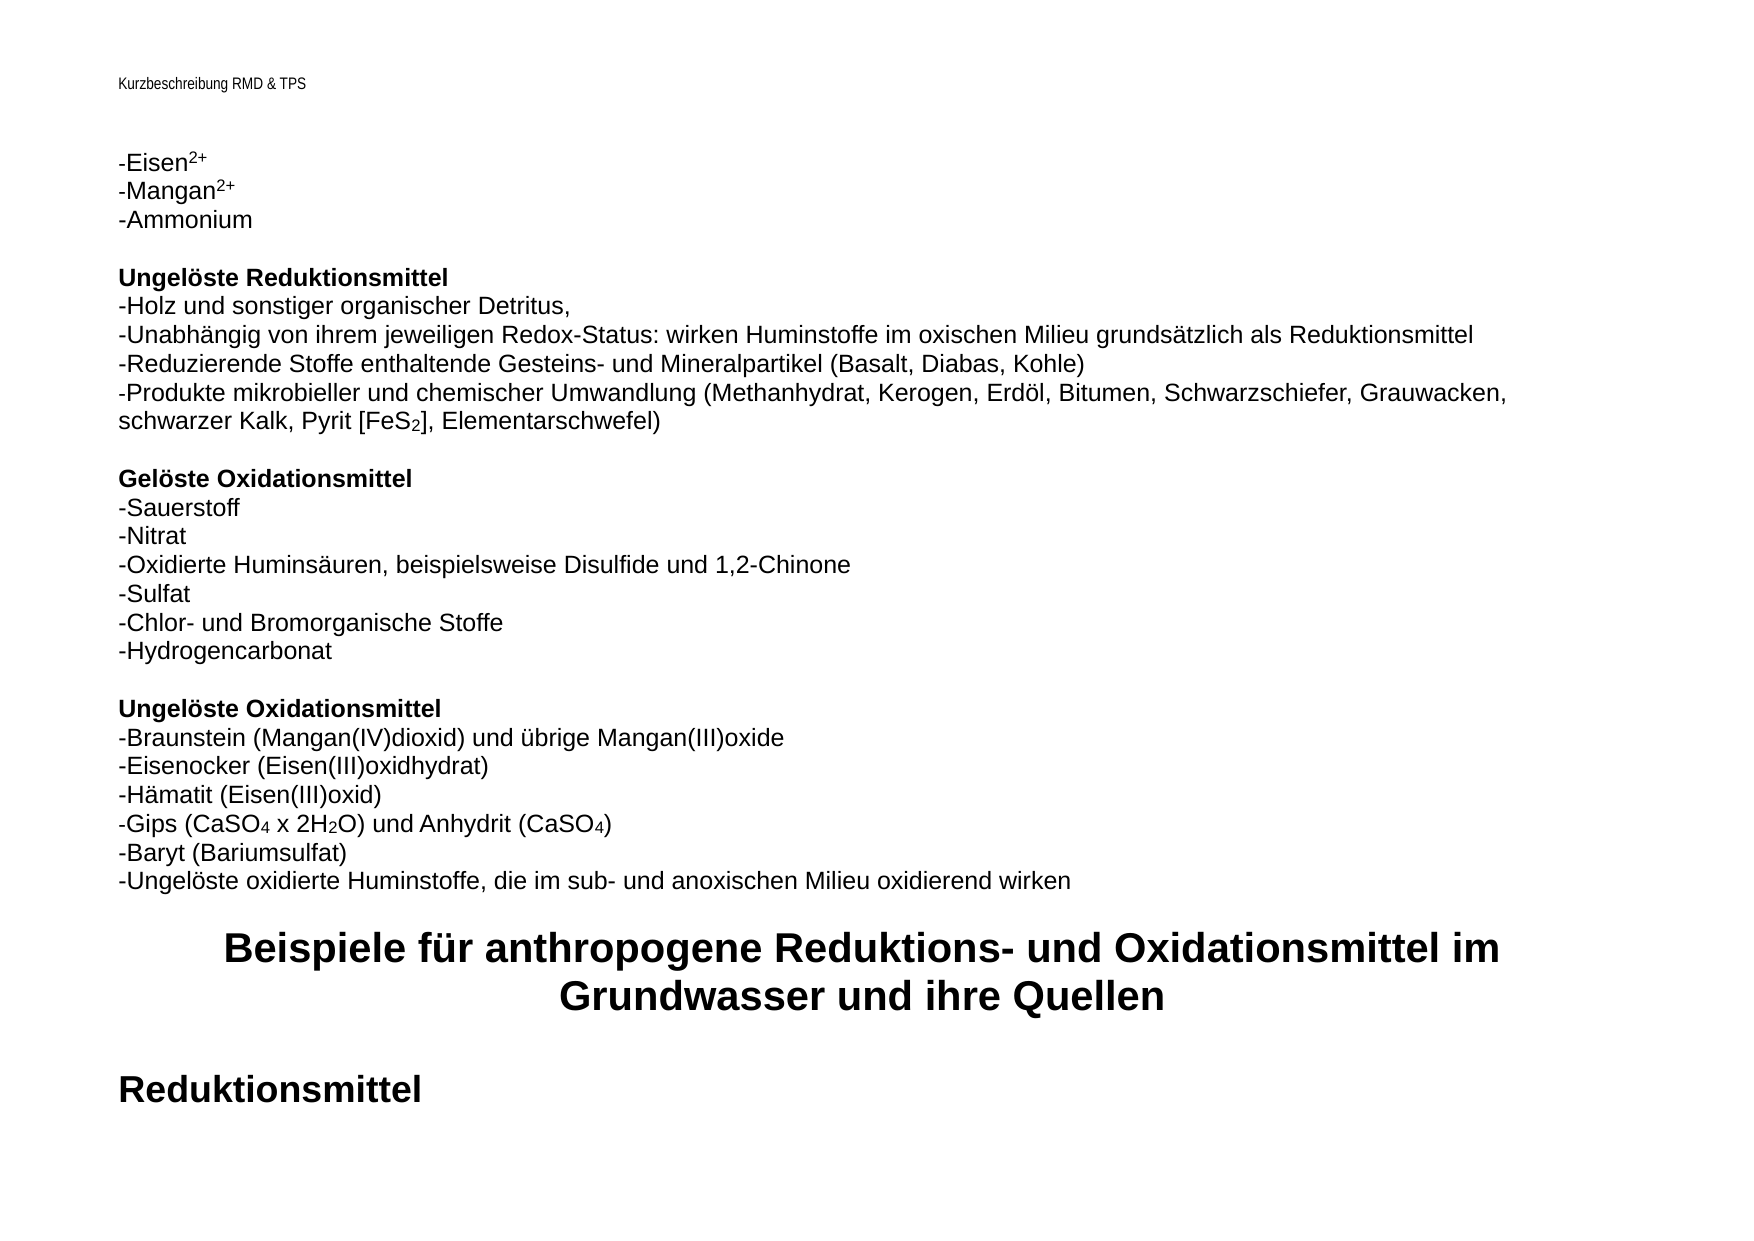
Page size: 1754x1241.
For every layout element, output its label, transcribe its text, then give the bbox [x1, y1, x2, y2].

list Nitrat [118, 521, 1606, 550]
list Sulfat [118, 579, 1606, 608]
list Ungelöste oxidierte Huminstoffe, die im sub- und anoxischen Milieu oxidierend wirken [118, 866, 1606, 895]
list Oxidierte Huminsäuren, beispielsweise Disulfide und 1,2-Chinone [118, 550, 1606, 579]
list Reduzierende Stoffe enthaltende Gesteins- und Mineralpartikel (Basalt, Diabas, Kohle) [118, 349, 1606, 378]
list Eisen2+ [118, 148, 1606, 176]
list Ammonium [118, 205, 1606, 234]
list Chlor- und Bromorganische Stoffe [118, 608, 1606, 636]
list Sauerstoff [118, 493, 1606, 521]
text Beispiele für anthropogene Reduktions- und Oxidationsmittel im Grundwasser und ihre Quellen [118, 924, 1606, 1020]
list Holz und sonstiger organischer Detritus, [118, 291, 1606, 320]
list Produkte mikrobieller und chemischer Umwandlung (Methanhydrat, Kerogen, Erdöl, Bitumen, Schwarzschiefer, Grauwacken, schwarzer Kalk, Pyrit [FeS2], Elementarschwefel) [118, 378, 1606, 435]
text Ungelöste Oxidationsmittel [118, 694, 1606, 723]
text Gelöste Oxidationsmittel [118, 464, 1606, 493]
text Reduktionsmittel [118, 1068, 1606, 1111]
list Braunstein (Mangan(IV)dioxid) und übrige Mangan(III)oxide [118, 723, 1606, 751]
list Gips (CaSO4 x 2H2O) und Anhydrit (CaSO4) [118, 809, 1606, 838]
list Hämatit (Eisen(III)oxid) [118, 780, 1606, 809]
text Ungelöste Reduktionsmittel [118, 263, 1606, 291]
list Baryt (Bariumsulfat) [118, 838, 1606, 866]
list Mangan2+ [118, 176, 1606, 205]
list Eisenocker (Eisen(III)oxidhydrat) [118, 751, 1606, 780]
list Unabhängig von ihrem jeweiligen Redox-Status: wirken Huminstoffe im oxischen Milieu grundsätzlich als Reduktionsmittel [118, 320, 1606, 349]
list Hydrogencarbonat [118, 636, 1606, 665]
